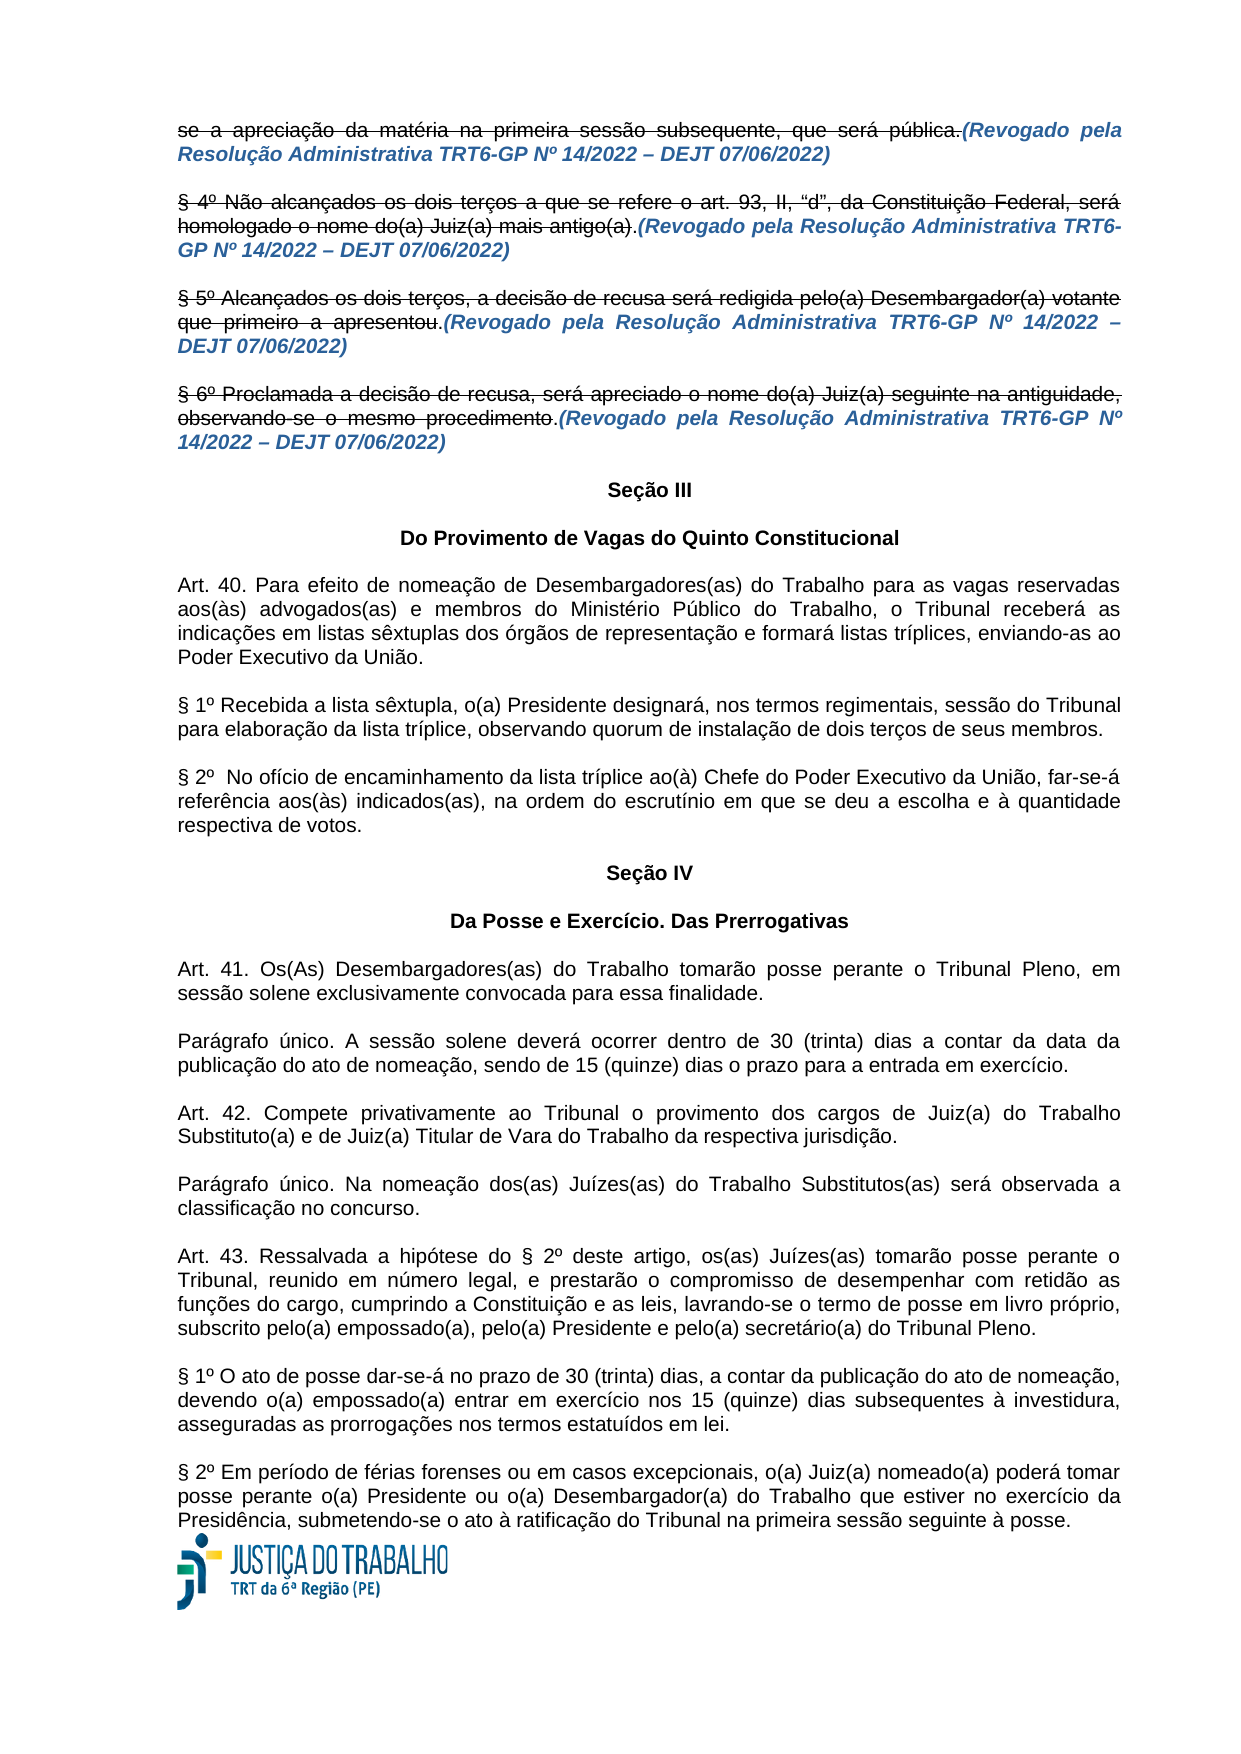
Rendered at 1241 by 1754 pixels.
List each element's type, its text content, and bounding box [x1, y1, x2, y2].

text § 3º Na hipótese do § 1º, a sessão será suspensa para assegurar ao(à) Juiz(a) impugnado(a) a ampla defesa e o contraditório, com prazo de 15 (quinze) dias corridos para sua manifestação, retomando-se a apreciação da matéria na primeira sessão subsequente, que será pública.(Revogado pela Resolução Administrativa TRT6-GP Nº 14/2022 – DEJT 07/06/2022) [177, 118, 1122, 166]
text § 4º Não alcançados os dois terços a que se refere o art. 93, II, “d”, da Constituição Federal, será homologado o nome do(a) Juiz(a) mais antigo(a).(Revogado pela Resolução Administrativa TRT6-GP Nº 14/2022 – DEJT 07/06/2022) [177, 190, 1122, 262]
text Art. 42. Compete privativamente ao Tribunal o provimento dos cargos de Juiz(a) do Trabalho Substituto(a) e de Juiz(a) Titular de Vara do Trabalho da respectiva jurisdição. [177, 1100, 1122, 1148]
text § 1º O ato de posse dar-se-á no prazo de 30 (trinta) dias, a contar da publicação do ato de nomeação, devendo o(a) empossado(a) entrar em exercício nos 15 (quinze) dias subsequentes à investidura, asseguradas as prorrogações nos termos estatuídos em lei. [177, 1364, 1122, 1436]
text § 1º Recebida a lista sêxtupla, o(a) Presidente designará, nos termos regimentais, sessão do Tribunal para elaboração da lista tríplice, observando quorum de instalação de dois terços de seus membros. [177, 693, 1122, 741]
text Do Provimento de Vagas do Quinto Constitucional [177, 525, 1122, 549]
text § 6º Proclamada a decisão de recusa, será apreciado o nome do(a) Juiz(a) seguinte na antiguidade, observando-se o mesmo procedimento.(Revogado pela Resolução Administrativa TRT6-GP Nº 14/2022 – DEJT 07/06/2022) [177, 396, 1122, 453]
text Art. 40. Para efeito de nomeação de Desembargadores(as) do Trabalho para as vagas reservadas aos(às) advogados(as) e membros do Ministério Público do Trabalho, o Tribunal receberá as indicações em listas sêxtuplas dos órgãos de representação e formará listas tríplices, enviando-as ao Poder Executivo da União. [177, 573, 1122, 669]
text Art. 41. Os(As) Desembargadores(as) do Trabalho tomarão posse perante o Tribunal Pleno, em sessão solene exclusivamente convocada para essa finalidade. [177, 957, 1122, 1004]
text § 2º Em período de férias forenses ou em casos excepcionais, o(a) Juiz(a) nomeado(a) poderá tomar posse perante o(a) Presidente ou o(a) Desembargador(a) do Trabalho que estiver no exercício da Presidência, submetendo-se o ato à ratificação do Tribunal na primeira sessão seguinte à posse. [177, 1460, 1122, 1532]
text Parágrafo único. Na nomeação dos(as) Juízes(as) do Trabalho Substitutos(as) será observada a classificação no concurso. [177, 1172, 1122, 1220]
text § 6º Proclamada a decisão de recusa, será apreciado o nome do(a) Juiz(a) seguinte na antiguidade, observando-se o mesmo procedimento.(Revogado pela Resolução Administrativa TRT6-GP Nº 14/2022 – DEJT 07/06/2022) [177, 382, 1122, 395]
text Art. 43. Ressalvada a hipótese do § 2º deste artigo, os(as) Juízes(as) tomarão posse perante o Tribunal, reunido em número legal, e prestarão o compromisso de desempenhar com retidão as funções do cargo, cumprindo a Constituição e as leis, lavrando-se o termo de posse em livro próprio, subscrito pelo(a) empossado(a), pelo(a) Presidente e pelo(a) secretário(a) do Tribunal Pleno. [177, 1244, 1122, 1340]
text Da Posse e Exercício. Das Prerrogativas [177, 909, 1122, 933]
text Parágrafo único. A sessão solene deverá ocorrer dentro de 30 (trinta) dias a contar da data da publicação do ato de nomeação, sendo de 15 (quinze) dias o prazo para a entrada em exercício. [177, 1028, 1122, 1076]
text Seção IV [177, 861, 1122, 885]
text § 2º No ofício de encaminhamento da lista tríplice ao(à) Chefe do Poder Executivo da União, far-se-á referência aos(às) indicados(as), na ordem do escrutínio em que se deu a escolha e à quantidade respectiva de votos. [177, 765, 1122, 837]
text Seção III [177, 477, 1122, 501]
picture [177, 1533, 448, 1610]
text § 5º Alcançados os dois terços, a decisão de recusa será redigida pelo(a) Desembargador(a) votante que primeiro a apresentou.(Revogado pela Resolução Administrativa TRT6-GP Nº 14/2022 – DEJT 07/06/2022) [177, 286, 1122, 358]
